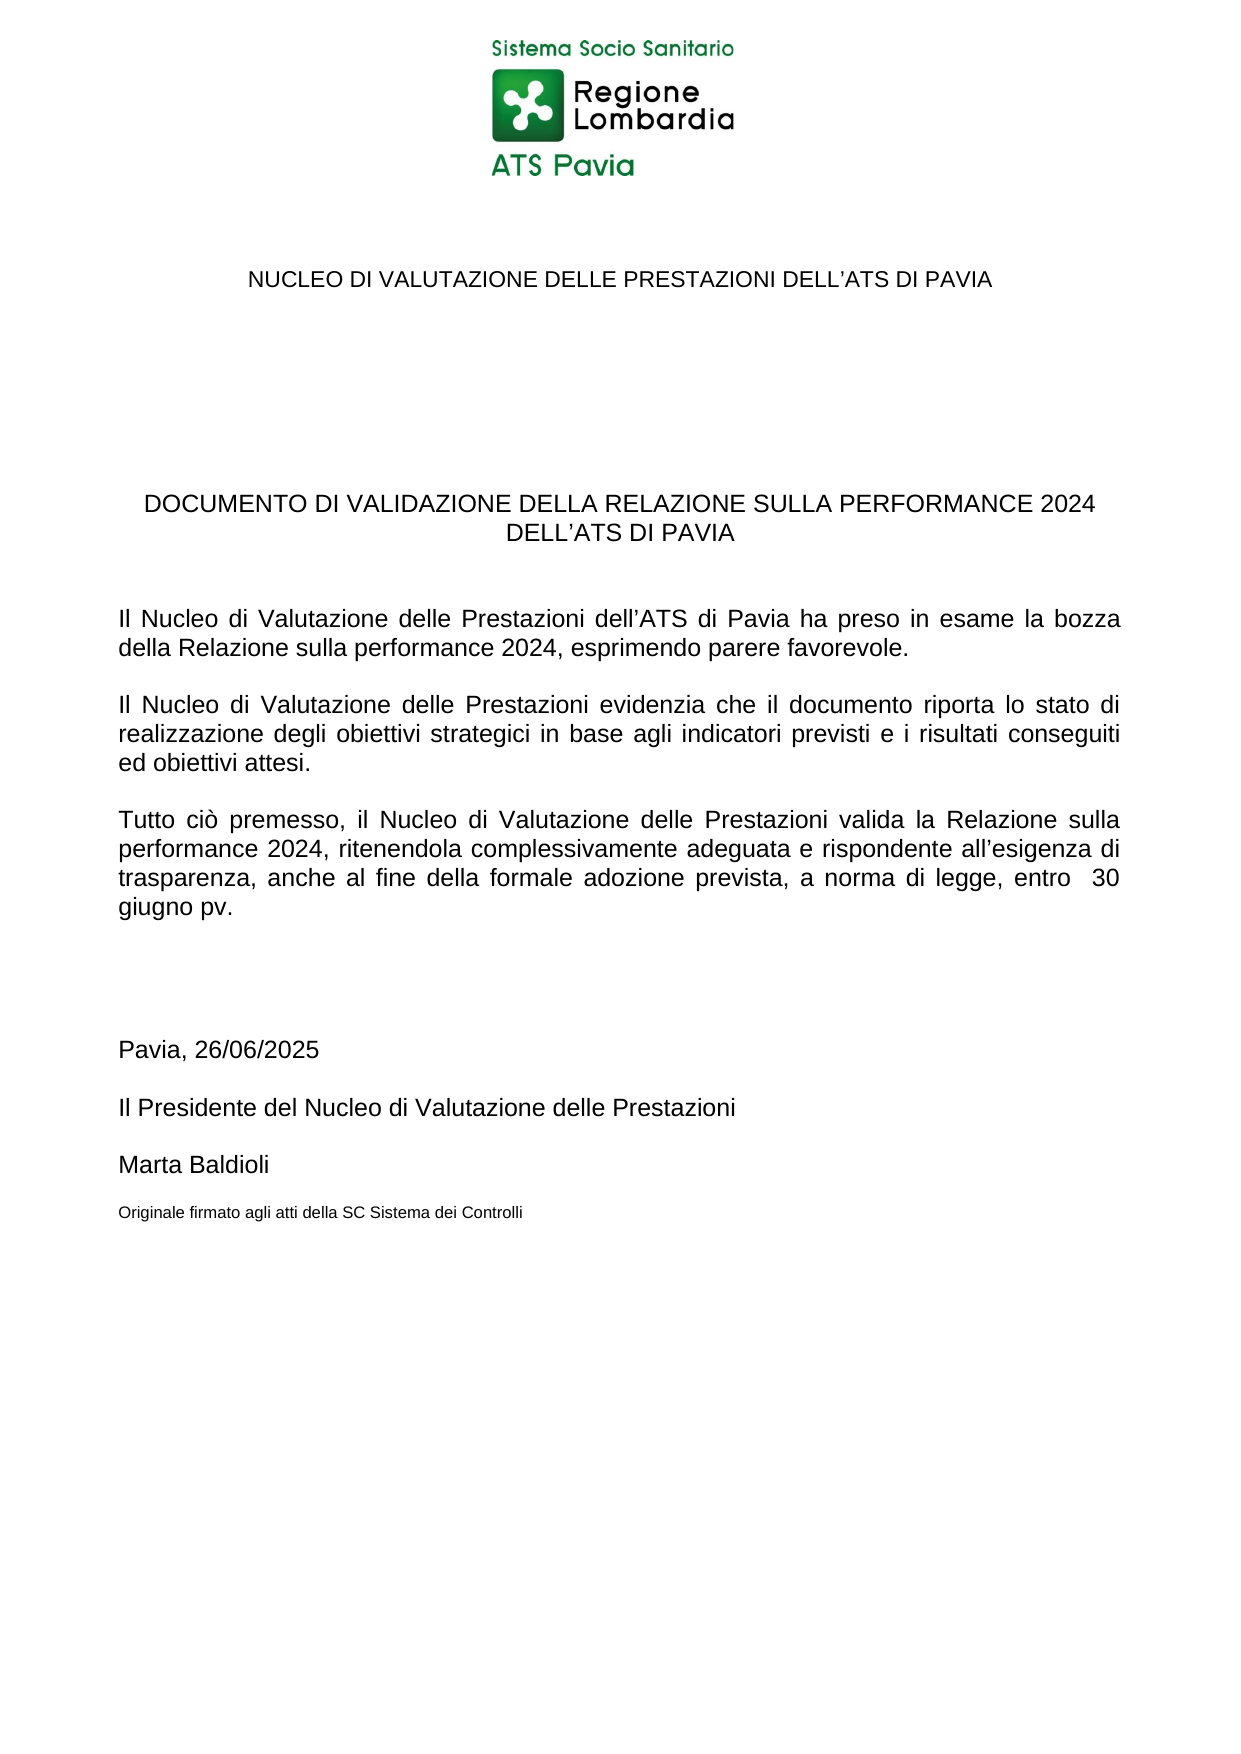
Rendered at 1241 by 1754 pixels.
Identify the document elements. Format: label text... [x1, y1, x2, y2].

text Il Nucleo di Valutazione delle Prestazioni dell’ATS di Pavia ha preso in esame la bozza della Relazione sulla performance 2024, esprimendo parere favorevole. [118, 604, 1122, 661]
text Pavia, 26/06/2025 [118, 1035, 1122, 1064]
text Marta Baldioli [118, 1150, 1122, 1179]
text DOCUMENTO DI VALIDAZIONE DELLA RELAZIONE SULLA PERFORMANCE 2024 [118, 489, 1122, 518]
text DELL’ATS DI PAVIA [118, 518, 1122, 546]
picture [491, 40, 734, 176]
text Il Nucleo di Valutazione delle Prestazioni evidenzia che il documento riporta lo stato di realizzazione degli obiettivi strategici in base agli indicatori previsti e i risultati conseguiti ed obiettivi attesi. [118, 690, 1122, 776]
text Tutto ciò premesso, il Nucleo di Valutazione delle Prestazioni valida la Relazione sulla performance 2024, ritenendola complessivamente adeguata e rispondente all’esigenza di trasparenza, anche al fine della formale adozione prevista, a norma di legge, entro 30 giugno pv. [118, 805, 1122, 920]
text Il Presidente del Nucleo di Valutazione delle Prestazioni [118, 1093, 1122, 1121]
text NUCLEO DI VALUTAZIONE DELLE PRESTAZIONI DELL’ATS DI PAVIA [118, 266, 1122, 292]
text Originale firmato agli atti della SC Sistema dei Controlli [118, 1203, 1122, 1222]
